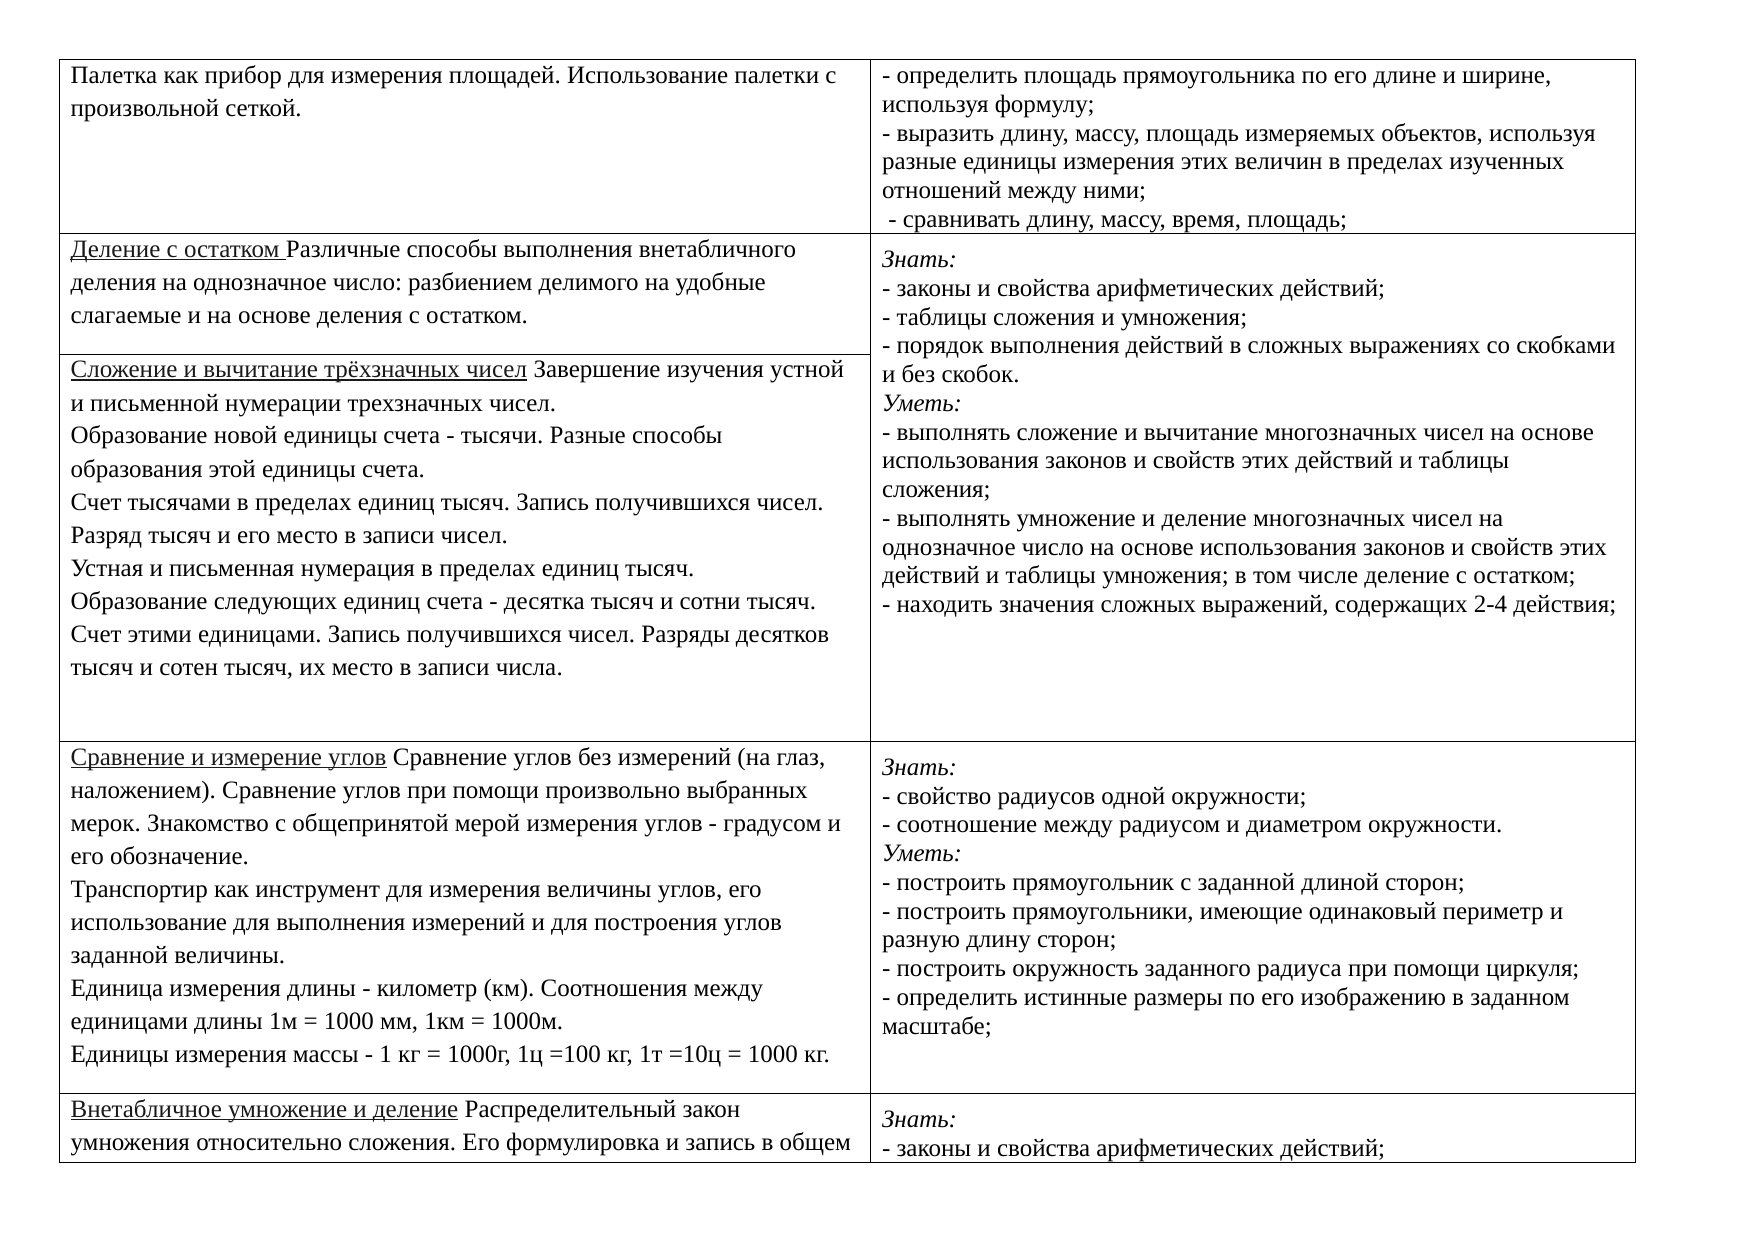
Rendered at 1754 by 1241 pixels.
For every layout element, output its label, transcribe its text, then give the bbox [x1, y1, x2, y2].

table_cell Знать: - свойство радиусов одной окружности; - соотношение между радиусом и диаметром окружности. Уметь: - построить прямоугольник с заданной длиной сторон; - построить прямоугольники, имеющие одинаковый периметр и разную длину сторон; - построить окружность заданного радиуса при помощи циркуля; - определить истинные размеры по его изображению в заданном масштабе; [871, 742, 1635, 1093]
table_cell Палетка как прибор для измерения площадей. Использование палетки с произвольной сеткой. [60, 60, 870, 233]
table_cell Внетабличное умножение и деление Распределительный закон умножения относительно сложения. Его формулировка и запись в общем [60, 1094, 870, 1162]
table_cell Деление с остатком Различные способы выполнения внетабличного деления на однозначное число: разбиением делимого на удобные слагаемые и на основе деления с остатком. [60, 234, 870, 353]
table_cell Знать: - законы и свойства арифметических действий; - таблицы сложения и умножения; - порядок выполнения действий в сложных выражениях со скобками и без скобок. Уметь: - выполнять сложение и вычитание многозначных чисел на основе использования законов и свойств этих действий и таблицы сложения; - выполнять умножение и деление многозначных чисел на однозначное число на основе использования законов и свойств этих действий и таблицы умножения; в том числе деление с остатком; - находить значения сложных выражений, содержащих 2-4 действия; [871, 234, 1635, 741]
table_cell Сложение и вычитание трёхзначных чисел Завершение изучения устной и письменной нумерации трехзначных чисел. Образование новой единицы счета - тысячи. Разные способы образования этой единицы счета. Счет тысячами в пределах единиц тысяч. Запись получившихся чисел. Разряд тысяч и его место в записи чисел. Устная и письменная нумерация в пределах единиц тысяч. Образование следующих единиц счета - десятка тысяч и сотни тысяч. Счет этими единицами. Запись получившихся чисел. Разряды десятков тысяч и сотен тысяч, их место в записи числа. [60, 355, 870, 741]
table_cell - определить площадь прямоугольника по его длине и ширине, используя формулу; - выразить длину, массу, площадь измеряемых объектов, используя разные единицы измерения этих величин в пределах изученных отношений между ними; - сравнивать длину, массу, время, площадь; [871, 60, 1635, 233]
table_cell Знать: - законы и свойства арифметических действий; [871, 1094, 1635, 1162]
table_cell Сравнение и измерение углов Сравнение углов без измерений (на глаз, наложением). Сравнение углов при помощи произвольно выбранных мерок. Знакомство с общепринятой мерой измерения углов - градусом и его обозначение. Транспортир как инструмент для измерения величины углов, его использование для выполнения измерений и для построения углов заданной величины. Единица измерения длины - километр (км). Соотношения между единицами длины 1м = 1000 мм, 1км = 1000м. Единицы измерения массы - 1 кг = 1000г, 1ц =100 кг, 1т =10ц = 1000 кг. [60, 742, 870, 1093]
